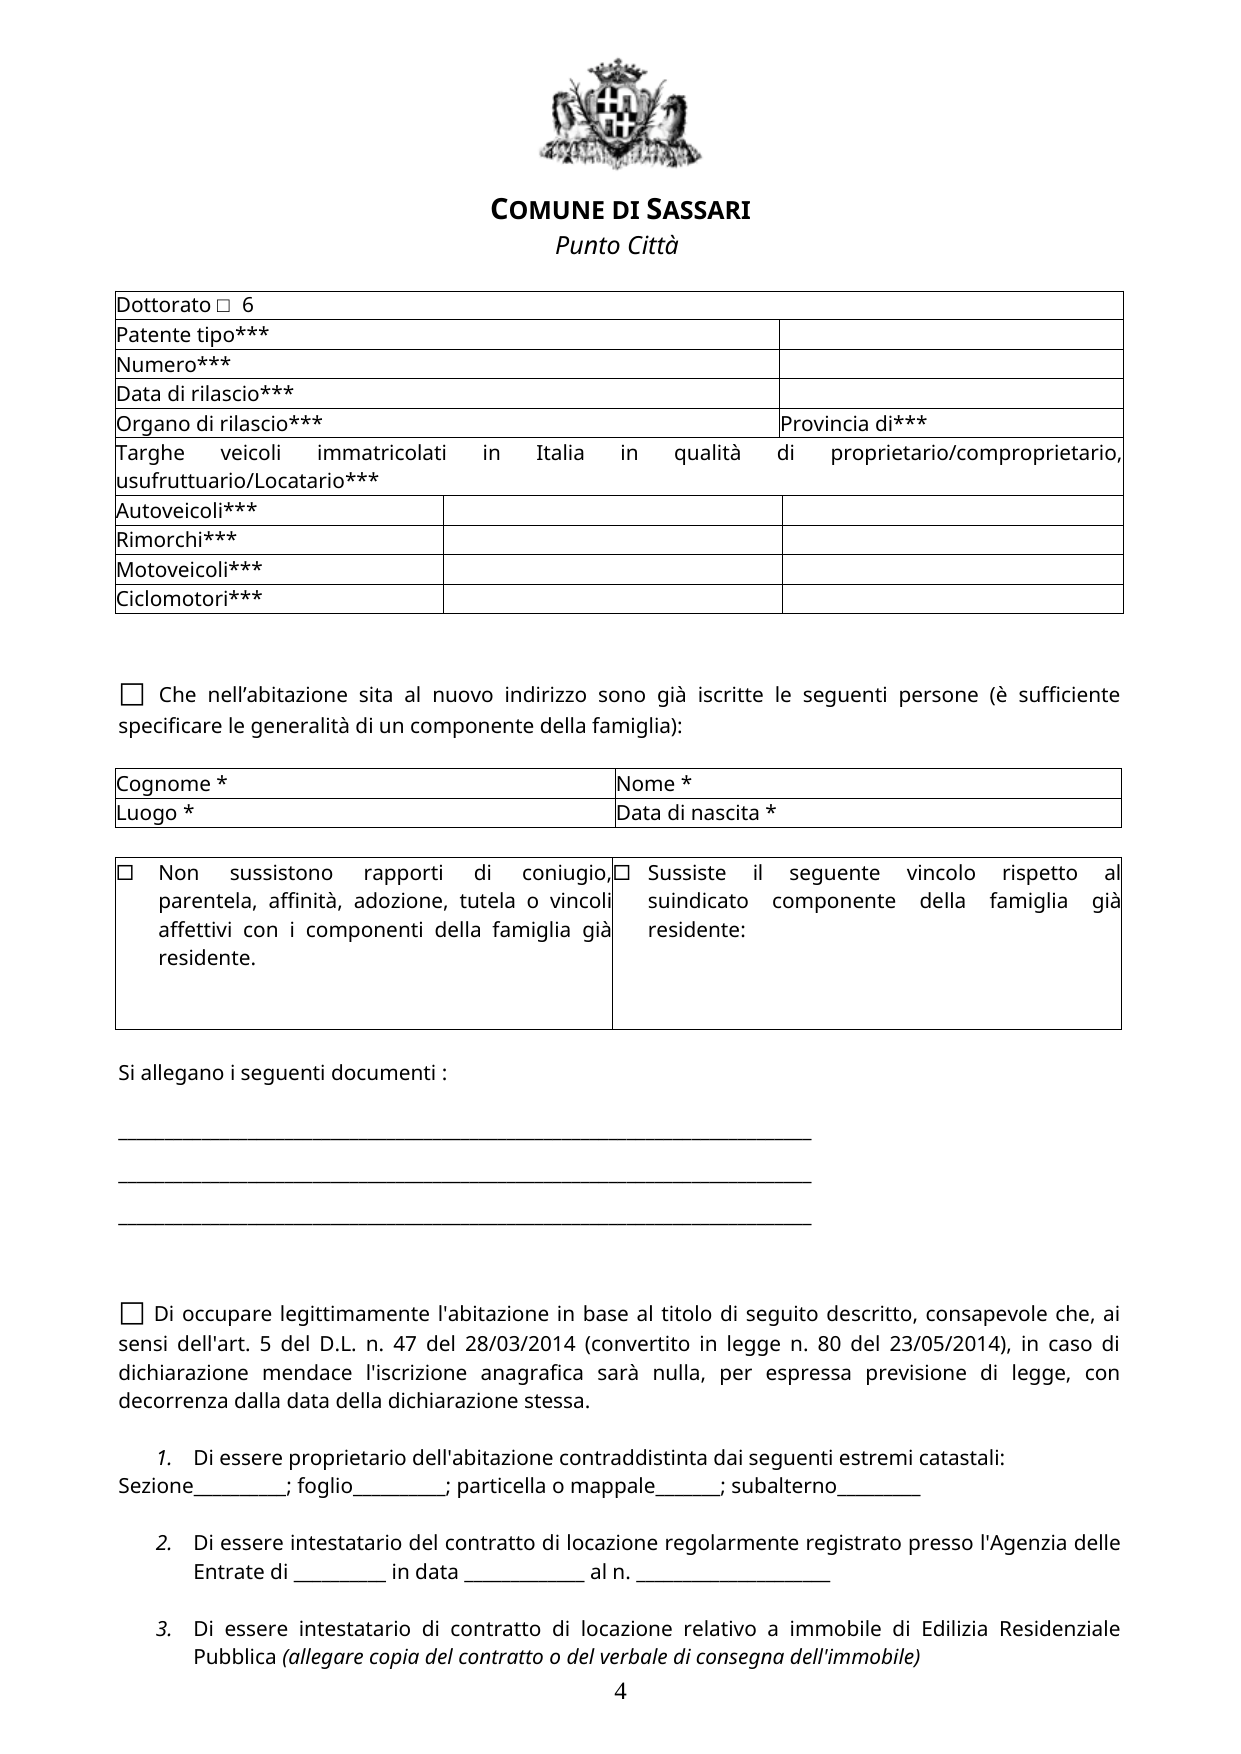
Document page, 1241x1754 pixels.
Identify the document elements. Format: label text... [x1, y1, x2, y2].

table_cell Rimorchi*** [116, 526, 443, 554]
table_cell [780, 320, 1123, 349]
table_header Non sussistono rapporti di coniugio, parentela, affinità, adozione, tutela o vincoli affettivi con i componenti della famiglia già residente. [116, 858, 612, 1028]
table_cell [783, 496, 1123, 524]
table_cell Ciclomotori*** [116, 585, 443, 613]
picture [529, 44, 711, 174]
text □ Di occupare legittimamente l'abitazione in base al titolo di seguito descritto, consapevole che, ai sensi dell'art. 5 del D.L. n. 47 del 28/03/2014 (convertito in legge n. 80 del 23/05/2014), in caso di dichiarazione mendace l'iscrizione anagrafica sarà nulla, per espressa previsione di legge, con decorrenza dalla data della dichiarazione stessa. [118, 1290, 1122, 1415]
table_header Sussiste il seguente vincolo rispetto al suindicato componente della famiglia già residente: [613, 858, 1121, 1028]
text ___________________________________________________________________________ [118, 1158, 1122, 1186]
table_header Nome * [616, 769, 1121, 797]
table_cell [783, 585, 1123, 613]
table_cell Motoveicoli*** [116, 555, 443, 583]
table_cell Dottorato □ 6 [116, 292, 1123, 319]
list Di essere proprietario dell'abitazione contraddistinta dai seguenti estremi catastali: [156, 1443, 1122, 1472]
table_header Cognome * [116, 769, 615, 797]
list Di essere intestatario di contratto di locazione relativo a immobile di Edilizia Residenziale Pubblica (allegare copia del contratto o del verbale di consegna dell'immobile) [156, 1614, 1122, 1671]
table_cell Data di nascita * [616, 799, 1121, 827]
text ___________________________________________________________________________ [118, 1115, 1122, 1143]
table_cell Numero*** [116, 350, 779, 378]
table_cell [783, 526, 1123, 554]
table_cell Luogo * [116, 799, 615, 827]
text □ Che nell’abitazione sita al nuovo indirizzo sono già iscritte le seguenti persone (è sufficiente specificare le generalità di un componente della famiglia): [118, 671, 1122, 739]
table_cell [780, 350, 1123, 378]
list Di essere intestatario del contratto di locazione regolarmente registrato presso l'Agenzia delle Entrate di __________ in data _____________ al n. _____________________ [156, 1528, 1122, 1585]
table_cell [783, 555, 1123, 583]
table_cell Autoveicoli*** [116, 496, 443, 524]
table_cell [444, 496, 782, 524]
table_cell Patente tipo*** [116, 320, 779, 349]
text ___________________________________________________________________________ [118, 1200, 1122, 1229]
table_cell [444, 526, 782, 554]
table_cell [444, 585, 782, 613]
table_cell Provincia di*** [780, 409, 1123, 437]
table_cell Targhe veicoli immatricolati in Italia in qualità di proprietario/comproprietario, usufruttuario/Locatario*** [116, 438, 1123, 495]
table_cell [444, 555, 782, 583]
text Sezione__________; foglio__________; particella o mappale_______; subalterno_________ [118, 1472, 1122, 1500]
text Si allegano i seguenti documenti : [118, 1058, 1122, 1087]
table_cell Data di rilascio*** [116, 379, 779, 408]
table_cell [780, 379, 1123, 408]
table_cell Organo di rilascio*** [116, 409, 779, 437]
